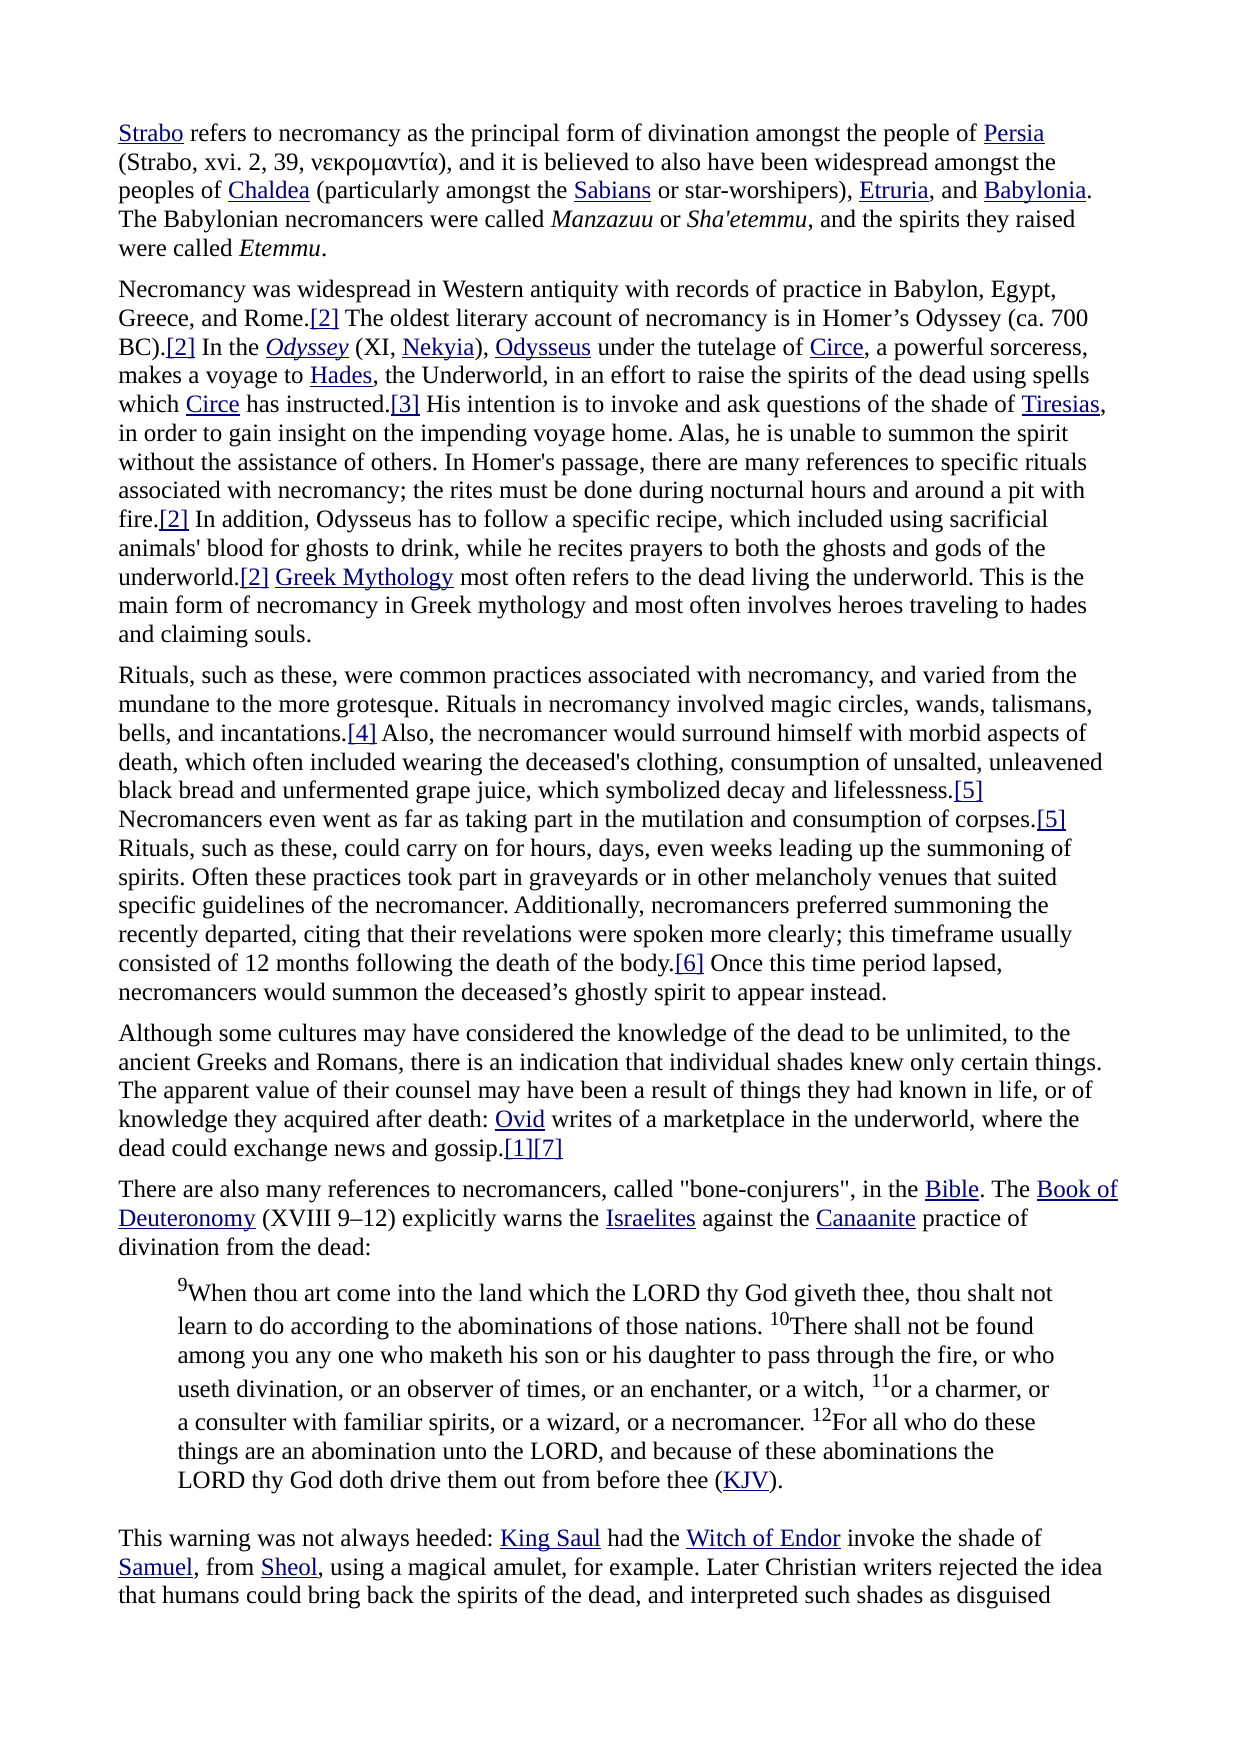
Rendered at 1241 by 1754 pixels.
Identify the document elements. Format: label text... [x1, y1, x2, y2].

text Necromancy was widespread in Western antiquity with records of practice in Babylon, Egypt, Greece, and Rome.[2] The oldest literary account of necromancy is in Homer’s Odyssey (ca. 700 BC).[2] In the Odyssey (XI, Nekyia), Odysseus under the tutelage of Circe, a powerful sorceress, makes a voyage to Hades, the Underworld, in an effort to raise the spirits of the dead using spells which Circe has instructed.[3] His intention is to invoke and ask questions of the shade of Tiresias, in order to gain insight on the impending voyage home. Alas, he is unable to summon the spirit without the assistance of others. In Homer's passage, there are many references to specific rituals associated with necromancy; the rites must be done during nocturnal hours and around a pit with fire.[2] In addition, Odysseus has to follow a specific recipe, which included using sacrificial animals' blood for ghosts to drink, while he recites prayers to both the ghosts and gods of the underworld.[2] Greek Mythology most often refers to the dead living the underworld. This is the main form of necromancy in Greek mythology and most often involves heroes traveling to hades and claiming souls. [118, 274, 1122, 648]
text This warning was not always heeded: King Saul had the Witch of Endor invoke the shade of Samuel, from Sheol, using a magical amulet, for example. Later Christian writers rejected the idea that humans could bring back the spirits of the dead, and interpreted such shades as disguised [118, 1523, 1122, 1609]
text Although some cultures may have considered the knowledge of the dead to be unlimited, to the ancient Greeks and Romans, there is an indication that individual shades knew only certain things. The apparent value of their counsel may have been a result of things they had known in life, or of knowledge they acquired after death: Ovid writes of a marketplace in the underworld, where the dead could exchange news and gossip.[1][7] [118, 1018, 1122, 1162]
text 9When thou art come into the land which the LORD thy God giveth thee, thou shalt not learn to do according to the abominations of those nations. 10There shall not be found among you any one who maketh his son or his daughter to pass through the fire, or who useth divination, or an observer of times, or an enchanter, or a witch, 11or a charmer, or a consulter with familiar spirits, or a wizard, or a necromancer. 12For all who do these things are an abomination unto the LORD, and because of these abominations the LORD thy God doth drive them out from before thee (KJV). [177, 1273, 1063, 1493]
text Strabo refers to necromancy as the principal form of divination amongst the people of Persia (Strabo, xvi. 2, 39, νεκρομαντία), and it is believed to also have been widespread amongst the peoples of Chaldea (particularly amongst the Sabians or star-worshipers), Etruria, and Babylonia. The Babylonian necromancers were called Manzazuu or Sha'etemmu, and the spirits they raised were called Etemmu. [118, 118, 1122, 262]
text There are also many references to necromancers, called "bone-conjurers", in the Bible. The Book of Deuteronomy (XVIII 9–12) explicitly warns the Israelites against the Canaanite practice of divination from the dead: [118, 1174, 1122, 1261]
text Rituals, such as these, were common practices associated with necromancy, and varied from the mundane to the more grotesque. Rituals in necromancy involved magic circles, wands, talismans, bells, and incantations.[4] Also, the necromancer would surround himself with morbid aspects of death, which often included wearing the deceased's clothing, consumption of unsalted, unleavened black bread and unfermented grape juice, which symbolized decay and lifelessness.[5] Necromancers even went as far as taking part in the mutilation and consumption of corpses.[5] Rituals, such as these, could carry on for hours, days, even weeks leading up the summoning of spirits. Often these practices took part in graveyards or in other melancholy venues that suited specific guidelines of the necromancer. Additionally, necromancers preferred summoning the recently departed, citing that their revelations were spoken more clearly; this timeframe usually consisted of 12 months following the death of the body.[6] Once this time period lapsed, necromancers would summon the deceased’s ghostly spirit to appear instead. [118, 661, 1122, 1006]
